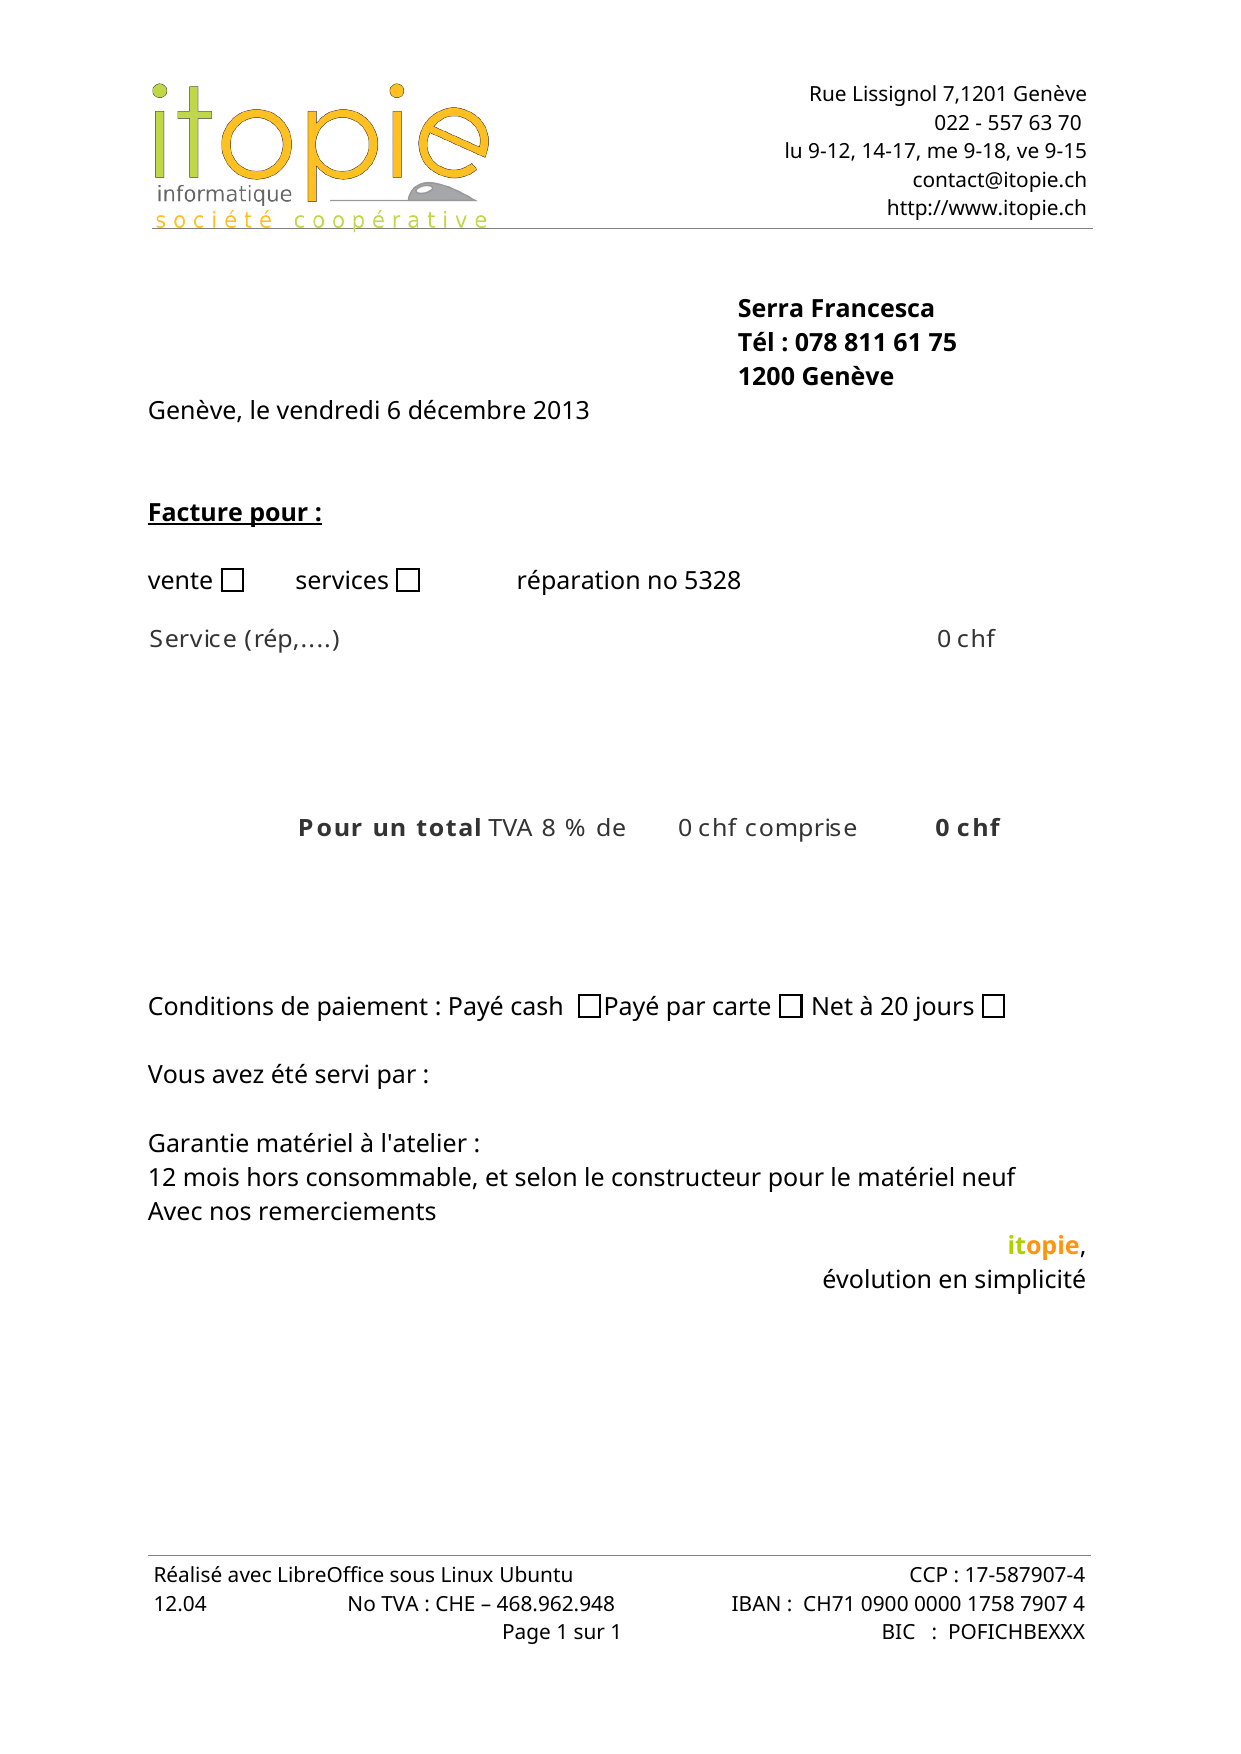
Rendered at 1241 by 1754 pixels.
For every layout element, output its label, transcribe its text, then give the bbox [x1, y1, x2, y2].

text évolution en simplicité [148, 1262, 1093, 1296]
picture [138, 72, 500, 244]
text Genève, le vendredi 6 décembre 2013 [148, 392, 1093, 427]
text Tél : 078 811 61 75 [148, 324, 1093, 358]
text Serra Francesca [148, 290, 1093, 324]
text Facture pour : [148, 495, 1093, 529]
text 1200 Genève [148, 358, 1093, 392]
text Vous avez été servi par : [148, 1057, 1093, 1091]
text 12 mois hors consommable, et selon le constructeur pour le matériel neuf [148, 1159, 1093, 1193]
text Avec nos remerciements [148, 1193, 1093, 1227]
text Garantie matériel à l'atelier : [148, 1125, 1093, 1159]
text vente services réparation no 5328 [148, 563, 1093, 597]
text itopie, [148, 1227, 1093, 1262]
text Conditions de paiement : Payé cash Payé par carte Net à 20 jours [148, 989, 1093, 1023]
